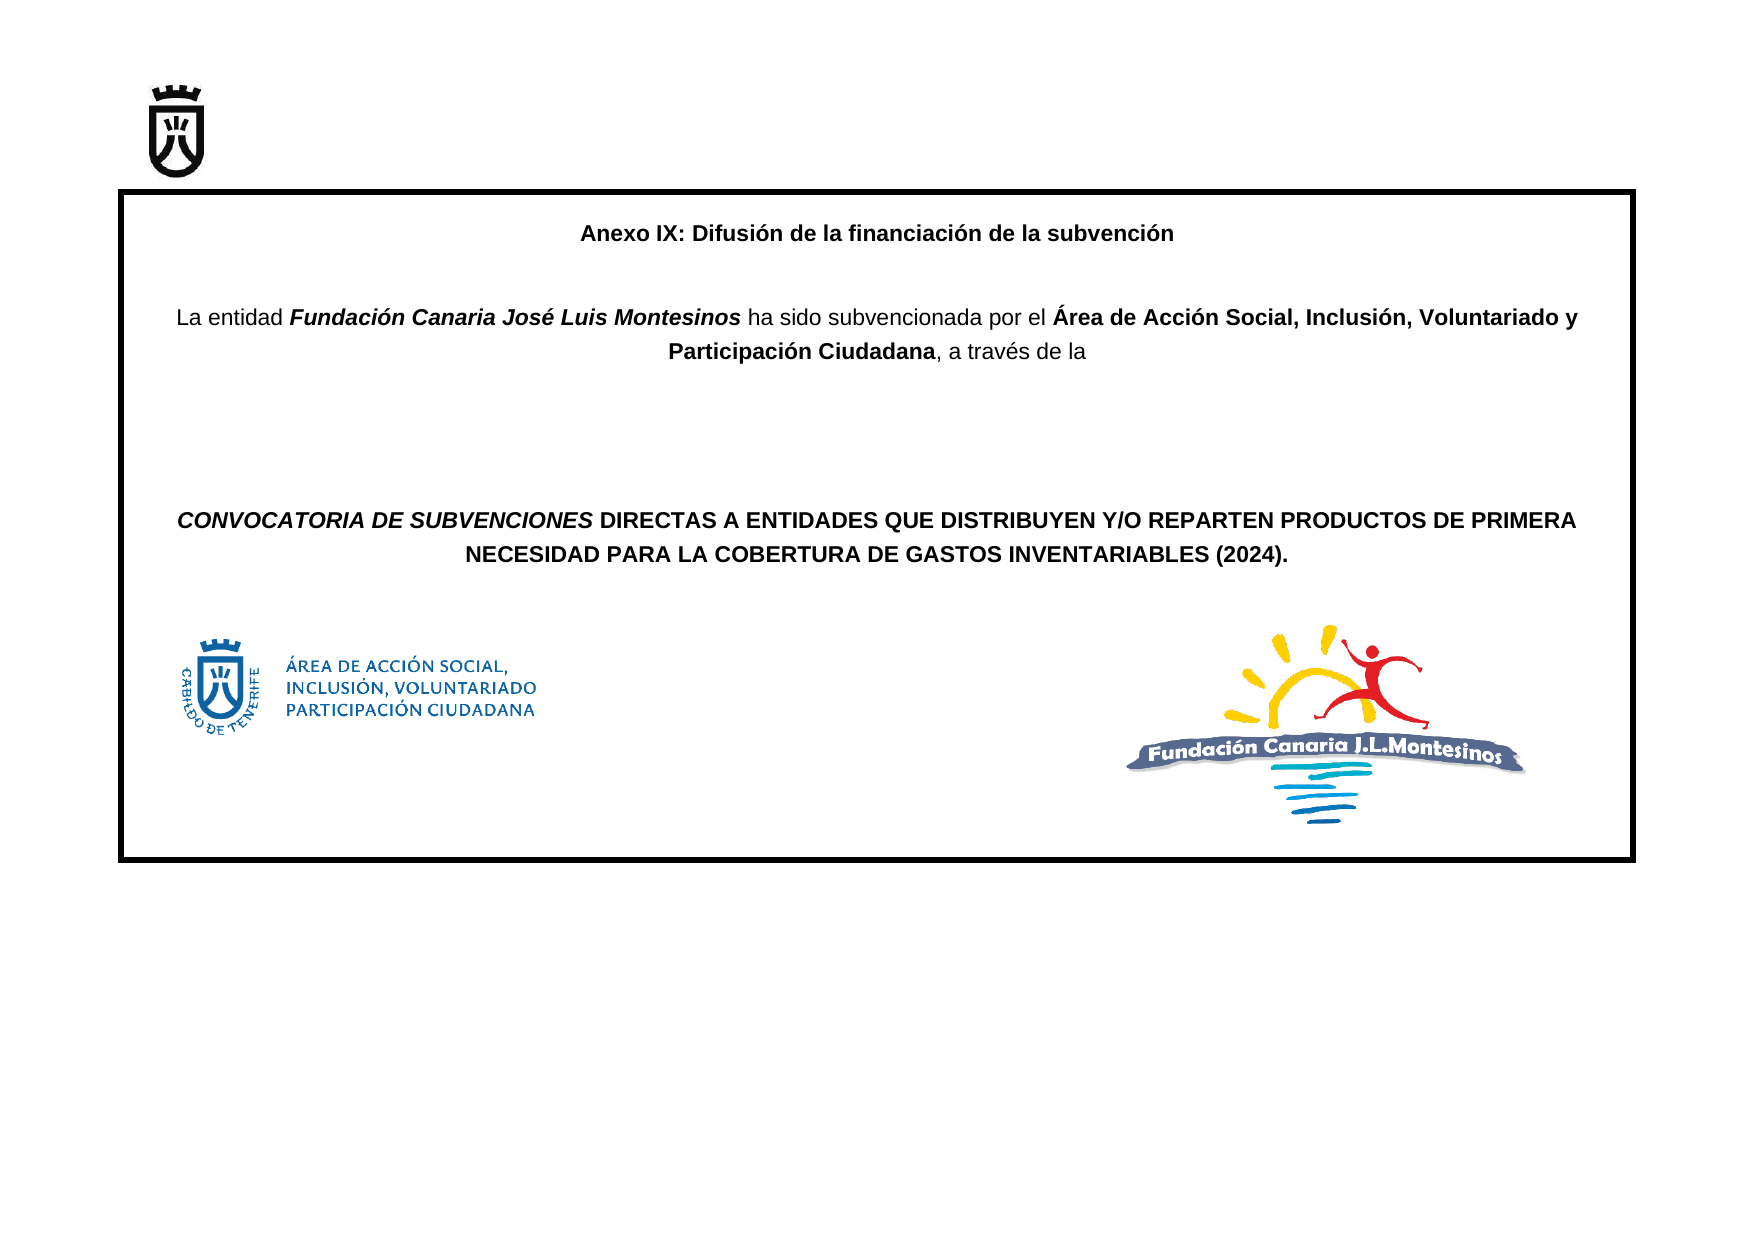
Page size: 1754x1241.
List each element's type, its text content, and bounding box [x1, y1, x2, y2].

table_header [541, 600, 1032, 857]
table_header Anexo IX: Difusión de la financiación de la subvención La entidad Fundación Canaria José Luis Montesinos ha sido subvencionada por el Área de Acción Social, Inclusión, Voluntariado y Participación Ciudadana, a través de la CONVOCATORIA DE SUBVENCIONES DIRECTAS A ENTIDADES QUE DISTRIBUYEN Y/O REPARTEN PRODUCTOS DE PRIMERA NECESIDAD PARA LA COBERTURA DE GASTOS INVENTARIABLES (2024). [124, 195, 1630, 857]
table_header [1033, 600, 1620, 857]
table_header [165, 600, 541, 857]
